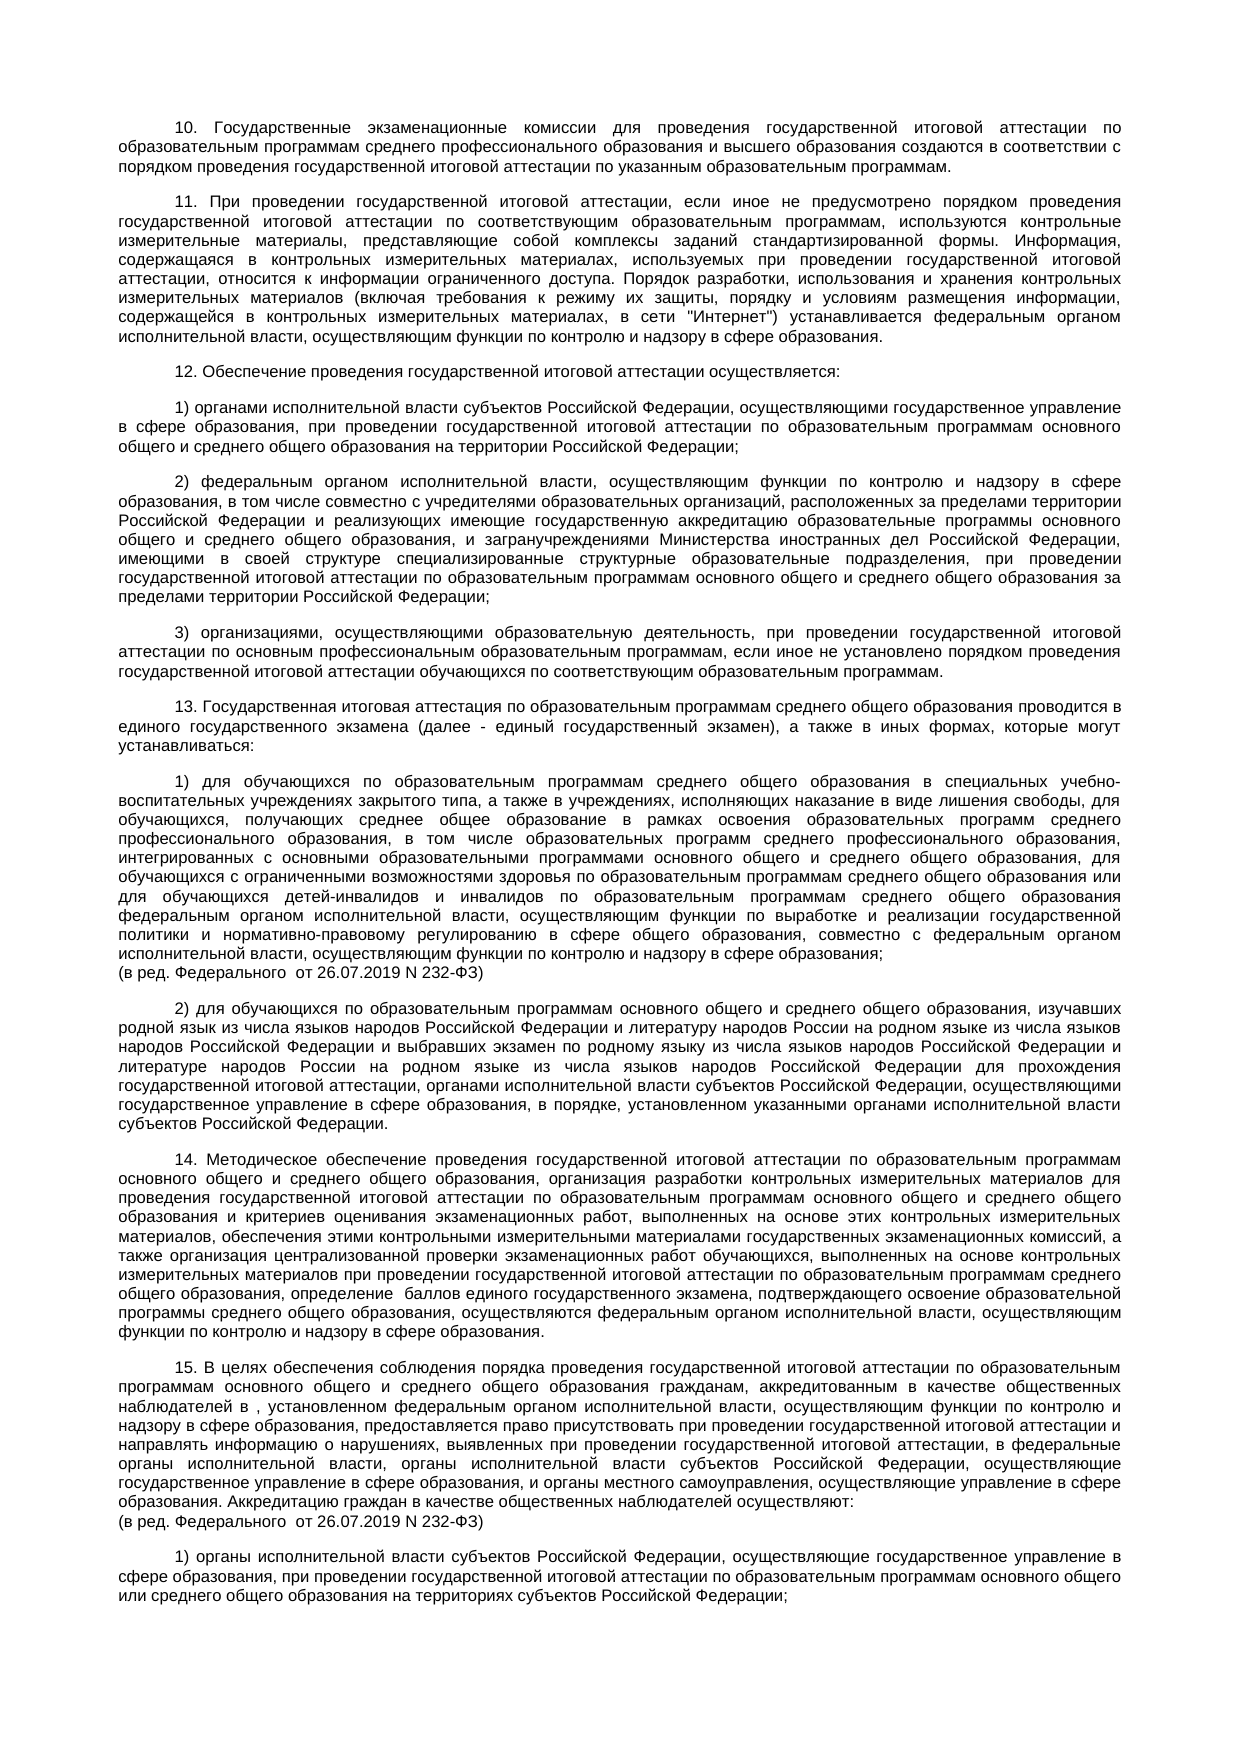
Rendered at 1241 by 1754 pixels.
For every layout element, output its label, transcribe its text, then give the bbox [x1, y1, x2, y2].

text 14. Методическое обеспечение проведения государственной итоговой аттестации по образовательным программам основного общего и среднего общего образования, организация разработки контрольных измерительных материалов для проведения государственной итоговой аттестации по образовательным программам основного общего и среднего общего образования и критериев оценивания экзаменационных работ, выполненных на основе этих контрольных измерительных материалов, обеспечения этими контрольными измерительными материалами государственных экзаменационных комиссий, а также организация централизованной проверки экзаменационных работ обучающихся, выполненных на основе контрольных измерительных материалов при проведении государственной итоговой аттестации по образовательным программам среднего общего образования, определение баллов единого государственного экзамена, подтверждающего освоение образовательной программы среднего общего образования, осуществляются федеральным органом исполнительной власти, осуществляющим функции по контролю и надзору в сфере образования. [118, 1150, 1122, 1341]
text 11. При проведении государственной итоговой аттестации, если иное не предусмотрено порядком проведения государственной итоговой аттестации по соответствующим образовательным программам, используются контрольные измерительные материалы, представляющие собой комплексы заданий стандартизированной формы. Информация, содержащаяся в контрольных измерительных материалах, используемых при проведении государственной итоговой аттестации, относится к информации ограниченного доступа. Порядок разработки, использования и хранения контрольных измерительных материалов (включая требования к режиму их защиты, порядку и условиям размещения информации, содержащейся в контрольных измерительных материалах, в сети "Интернет") устанавливается федеральным органом исполнительной власти, осуществляющим функции по контролю и надзору в сфере образования. [118, 192, 1122, 346]
text (в ред. Федерального от 26.07.2019 N 232-ФЗ) [118, 1511, 1122, 1531]
text 10. Государственные экзаменационные комиссии для проведения государственной итоговой аттестации по образовательным программам среднего профессионального образования и высшего образования создаются в соответствии с порядком проведения государственной итоговой аттестации по указанным образовательным программам. [118, 118, 1122, 176]
text 1) органами исполнительной власти субъектов Российской Федерации, осуществляющими государственное управление в сфере образования, при проведении государственной итоговой аттестации по образовательным программам основного общего и среднего общего образования на территории Российской Федерации; [118, 398, 1122, 456]
text 2) федеральным органом исполнительной власти, осуществляющим функции по контролю и надзору в сфере образования, в том числе совместно с учредителями образовательных организаций, расположенных за пределами территории Российской Федерации и реализующих имеющие государственную аккредитацию образовательные программы основного общего и среднего общего образования, и загранучреждениями Министерства иностранных дел Российской Федерации, имеющими в своей структуре специализированные структурные образовательные подразделения, при проведении государственной итоговой аттестации по образовательным программам основного общего и среднего общего образования за пределами территории Российской Федерации; [118, 472, 1122, 606]
text 15. В целях обеспечения соблюдения порядка проведения государственной итоговой аттестации по образовательным программам основного общего и среднего общего образования гражданам, аккредитованным в качестве общественных наблюдателей в , установленном федеральным органом исполнительной власти, осуществляющим функции по контролю и надзору в сфере образования, предоставляется право присутствовать при проведении государственной итоговой аттестации и направлять информацию о нарушениях, выявленных при проведении государственной итоговой аттестации, в федеральные органы исполнительной власти, органы исполнительной власти субъектов Российской Федерации, осуществляющие государственное управление в сфере образования, и органы местного самоуправления, осуществляющие управление в сфере образования. Аккредитацию граждан в качестве общественных наблюдателей осуществляют: [118, 1358, 1122, 1511]
text 12. Обеспечение проведения государственной итоговой аттестации осуществляется: [118, 362, 1122, 381]
text 1) для обучающихся по образовательным программам среднего общего образования в специальных учебно-воспитательных учреждениях закрытого типа, а также в учреждениях, исполняющих наказание в виде лишения свободы, для обучающихся, получающих среднее общее образование в рамках освоения образовательных программ среднего профессионального образования, в том числе образовательных программ среднего профессионального образования, интегрированных с основными образовательными программами основного общего и среднего общего образования, для обучающихся с ограниченными возможностями здоровья по образовательным программам среднего общего образования или для обучающихся детей-инвалидов и инвалидов по образовательным программам среднего общего образования федеральным органом исполнительной власти, осуществляющим функции по выработке и реализации государственной политики и нормативно-правовому регулированию в сфере общего образования, совместно с федеральным органом исполнительной власти, осуществляющим функции по контролю и надзору в сфере образования; [118, 771, 1122, 963]
text 1) органы исполнительной власти субъектов Российской Федерации, осуществляющие государственное управление в сфере образования, при проведении государственной итоговой аттестации по образовательным программам основного общего или среднего общего образования на территориях субъектов Российской Федерации; [118, 1547, 1122, 1605]
text 3) организациями, осуществляющими образовательную деятельность, при проведении государственной итоговой аттестации по основным профессиональным образовательным программам, если иное не установлено порядком проведения государственной итоговой аттестации обучающихся по соответствующим образовательным программам. [118, 623, 1122, 681]
text 13. Государственная итоговая аттестация по образовательным программам среднего общего образования проводится в единого государственного экзамена (далее - единый государственный экзамен), а также в иных формах, которые могут устанавливаться: [118, 697, 1122, 755]
text 2) для обучающихся по образовательным программам основного общего и среднего общего образования, изучавших родной язык из числа языков народов Российской Федерации и литературу народов России на родном языке из числа языков народов Российской Федерации и выбравших экзамен по родному языку из числа языков народов Российской Федерации и литературе народов России на родном языке из числа языков народов Российской Федерации для прохождения государственной итоговой аттестации, органами исполнительной власти субъектов Российской Федерации, осуществляющими государственное управление в сфере образования, в порядке, установленном указанными органами исполнительной власти субъектов Российской Федерации. [118, 999, 1122, 1133]
text (в ред. Федерального от 26.07.2019 N 232-ФЗ) [118, 963, 1122, 982]
